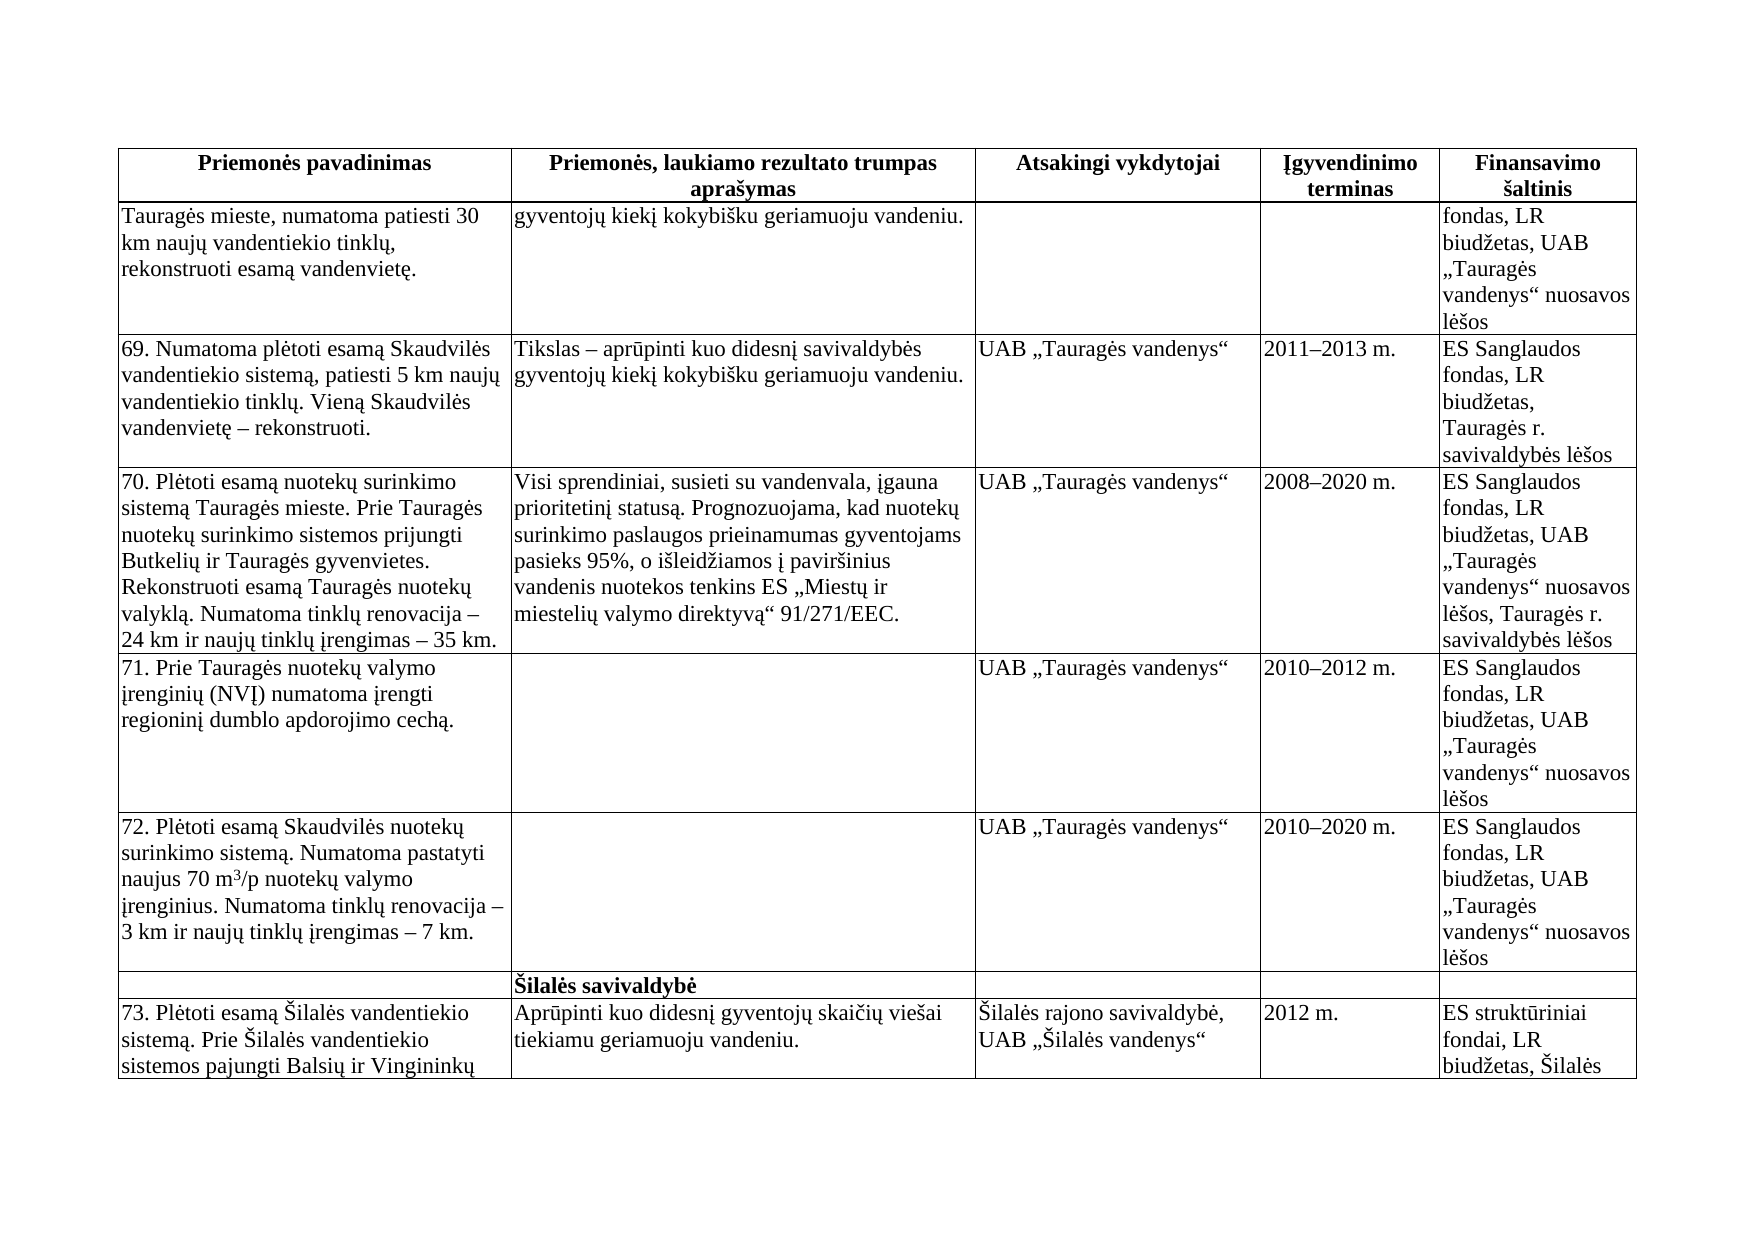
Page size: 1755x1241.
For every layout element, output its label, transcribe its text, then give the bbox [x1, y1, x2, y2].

table_cell 70. Plėtoti esamą nuotekų surinkimo sistemą Tauragės mieste. Prie Tauragės nuotekų surinkimo sistemos prijungti Butkelių ir Tauragės gyvenvietes. Rekonstruoti esamą Tauragės nuotekų valyklą. Numatoma tinklų renovacija – 24 km ir naujų tinklų įrengimas – 35 km. [119, 468, 511, 652]
table_cell Tauragės mieste, numatoma patiesti 30 km naujų vandentiekio tinklų, rekonstruoti esamą vandenvietę. [119, 203, 511, 334]
table_header Finansavimo šaltinis [1440, 149, 1636, 201]
table_cell [1261, 203, 1439, 334]
table_cell ES Sanglaudos fondas, LR biudžetas, UAB „Tauragės vandenys“ nuosavos lėšos [1440, 654, 1636, 812]
table_cell 2008–2020 m. [1261, 468, 1439, 652]
table_cell ES struktūriniai fondai, LR biudžetas, Šilalės [1440, 999, 1636, 1078]
table_cell Šilalės rajono savivaldybė, UAB „Šilalės vandenys“ [976, 999, 1260, 1078]
table_header Atsakingi vykdytojai [976, 149, 1260, 201]
table_cell 71. Prie Tauragės nuotekų valymo įrenginių (NVĮ) numatoma įrengti regioninį dumblo apdorojimo cechą. [119, 654, 511, 812]
table_header Priemonės, laukiamo rezultato trumpas aprašymas [512, 149, 975, 201]
table_cell UAB „Tauragės vandenys“ [976, 813, 1260, 971]
table_cell UAB „Tauragės vandenys“ [976, 468, 1260, 652]
table_cell 2010–2012 m. [1261, 654, 1439, 812]
table_cell ES Sanglaudos fondas, LR biudžetas, UAB „Tauragės vandenys“ nuosavos lėšos, Tauragės r. savivaldybės lėšos [1440, 468, 1636, 652]
table_cell gyventojų kiekį kokybišku geriamuoju vandeniu. [512, 203, 975, 334]
table_cell 2012 m. [1261, 999, 1439, 1078]
table_cell Tikslas – aprūpinti kuo didesnį savivaldybės gyventojų kiekį kokybišku geriamuoju vandeniu. [512, 335, 975, 467]
table_cell 72. Plėtoti esamą Skaudvilės nuotekų surinkimo sistemą. Numatoma pastatyti naujus 70 m3/p nuotekų valymo įrenginius. Numatoma tinklų renovacija – 3 km ir naujų tinklų įrengimas – 7 km. [119, 813, 511, 971]
table_cell [976, 972, 1260, 998]
table_cell 73. Plėtoti esamą Šilalės vandentiekio sistemą. Prie Šilalės vandentiekio sistemos pajungti Balsių ir Vingininkų [119, 999, 511, 1078]
table_header Priemonės pavadinimas [119, 149, 511, 201]
table_cell Šilalės savivaldybė [512, 972, 975, 998]
table_cell [512, 654, 975, 812]
table_cell fondas, LR biudžetas, UAB „Tauragės vandenys“ nuosavos lėšos [1440, 203, 1636, 334]
table_header Įgyvendinimo terminas [1261, 149, 1439, 201]
table_cell Visi sprendiniai, susieti su vandenvala, įgauna prioritetinį statusą. Prognozuojama, kad nuotekų surinkimo paslaugos prieinamumas gyventojams pasieks 95%, o išleidžiamos į paviršinius vandenis nuotekos tenkins ES „Miestų ir miestelių valymo direktyvą“ 91/271/EEC. [512, 468, 975, 652]
table_cell [512, 813, 975, 971]
table_cell [976, 203, 1260, 334]
table_cell 2011–2013 m. [1261, 335, 1439, 467]
table_cell Aprūpinti kuo didesnį gyventojų skaičių viešai tiekiamu geriamuoju vandeniu. [512, 999, 975, 1078]
table_cell UAB „Tauragės vandenys“ [976, 335, 1260, 467]
table_cell ES Sanglaudos fondas, LR biudžetas, UAB „Tauragės vandenys“ nuosavos lėšos [1440, 813, 1636, 971]
table_cell UAB „Tauragės vandenys“ [976, 654, 1260, 812]
table_cell ES Sanglaudos fondas, LR biudžetas, Tauragės r. savivaldybės lėšos [1440, 335, 1636, 467]
table_cell 2010–2020 m. [1261, 813, 1439, 971]
table_cell [1261, 972, 1439, 998]
table_cell 69. Numatoma plėtoti esamą Skaudvilės vandentiekio sistemą, patiesti 5 km naujų vandentiekio tinklų. Vieną Skaudvilės vandenvietę – rekonstruoti. [119, 335, 511, 467]
table_cell [1440, 972, 1636, 998]
table_cell [119, 972, 511, 998]
